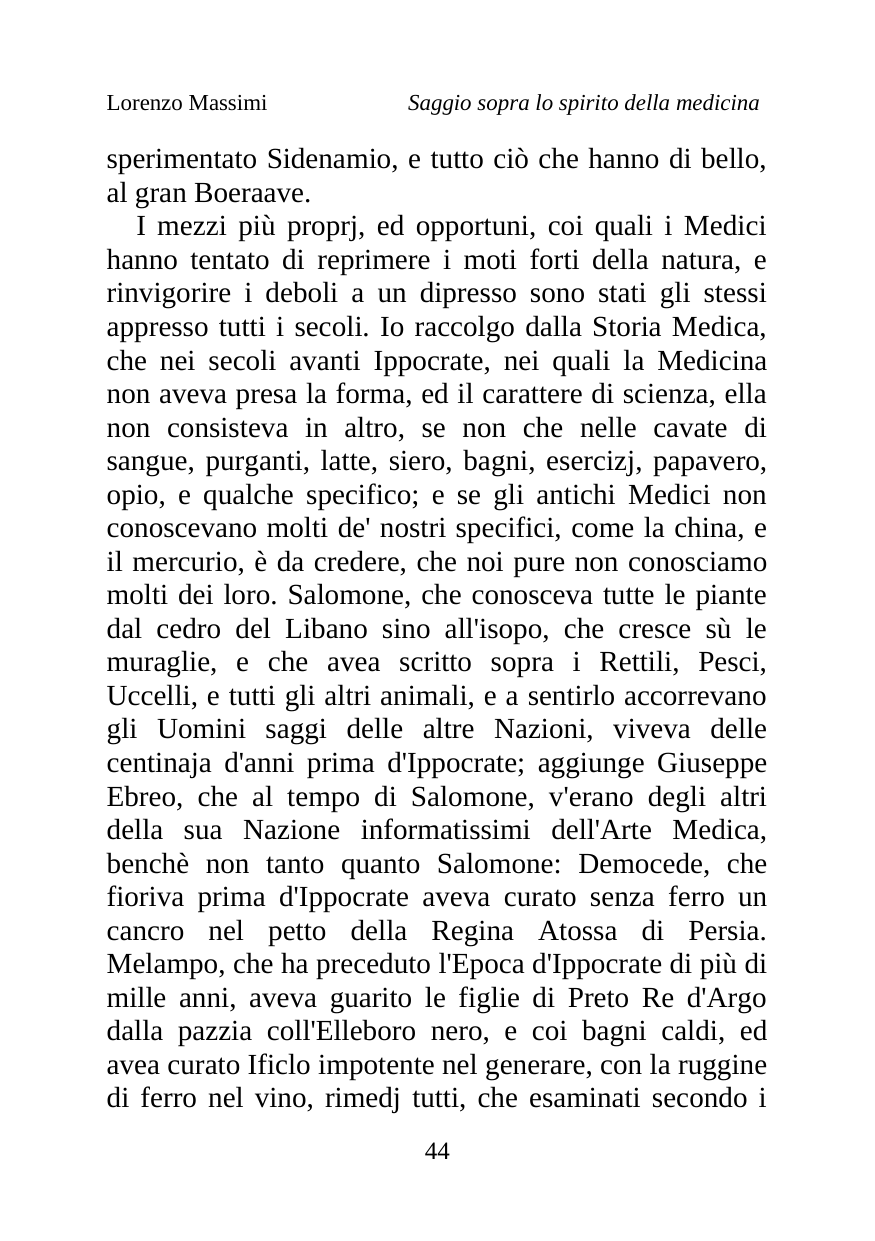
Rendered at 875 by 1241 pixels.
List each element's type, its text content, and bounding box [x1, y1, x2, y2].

text I mezzi più proprj, ed opportuni, coi quali i Medici hanno tentato di reprimere i moti forti della natura, e rinvigorire i deboli a un dipresso sono stati gli stessi appresso tutti i secoli. Io raccolgo dalla Storia Medica, che nei secoli avanti Ippocrate, nei quali la Medicina non aveva presa la forma, ed il carattere di scienza, ella non consisteva in altro, se non che nelle cavate di sangue, purganti, latte, siero, bagni, esercizj, papavero, opio, e qualche specifico; e se gli antichi Medici non conoscevano molti de' nostri specifici, come la china, e il mercurio, è da credere, che noi pure non conosciamo molti dei loro. Salomone, che conosceva tutte le piante dal cedro del Libano sino all'isopo, che cresce sù le muraglie, e che avea scritto sopra i Rettili, Pesci, Uccelli, e tutti gli altri animali, e a sentirlo accorrevano gli Uomini saggi delle altre Nazioni, viveva delle centinaja d'anni prima d'Ippocrate; aggiunge Giuseppe Ebreo, che al tempo di Salomone, v'erano degli altri della sua Nazione informatissimi dell'Arte Medica, benchè non tanto quanto Salomone: Democede, che fioriva prima d'Ippocrate aveva curato senza ferro un cancro nel petto della Regina Atossa di Persia. Melampo, che ha preceduto l'Epoca d'Ippocrate di più di mille anni, aveva guarito le figlie di Preto Re d'Argo dalla pazzia coll'Elleboro nero, e coi bagni caldi, ed avea curato Ificlo impotente nel generare, con la ruggine di ferro nel vino, rimedj tutti, che esaminati secondo i [106, 208, 768, 1114]
text sperimentato Sidenamio, e tutto ciò che hanno di bello, al gran Boeraave. [106, 141, 768, 208]
